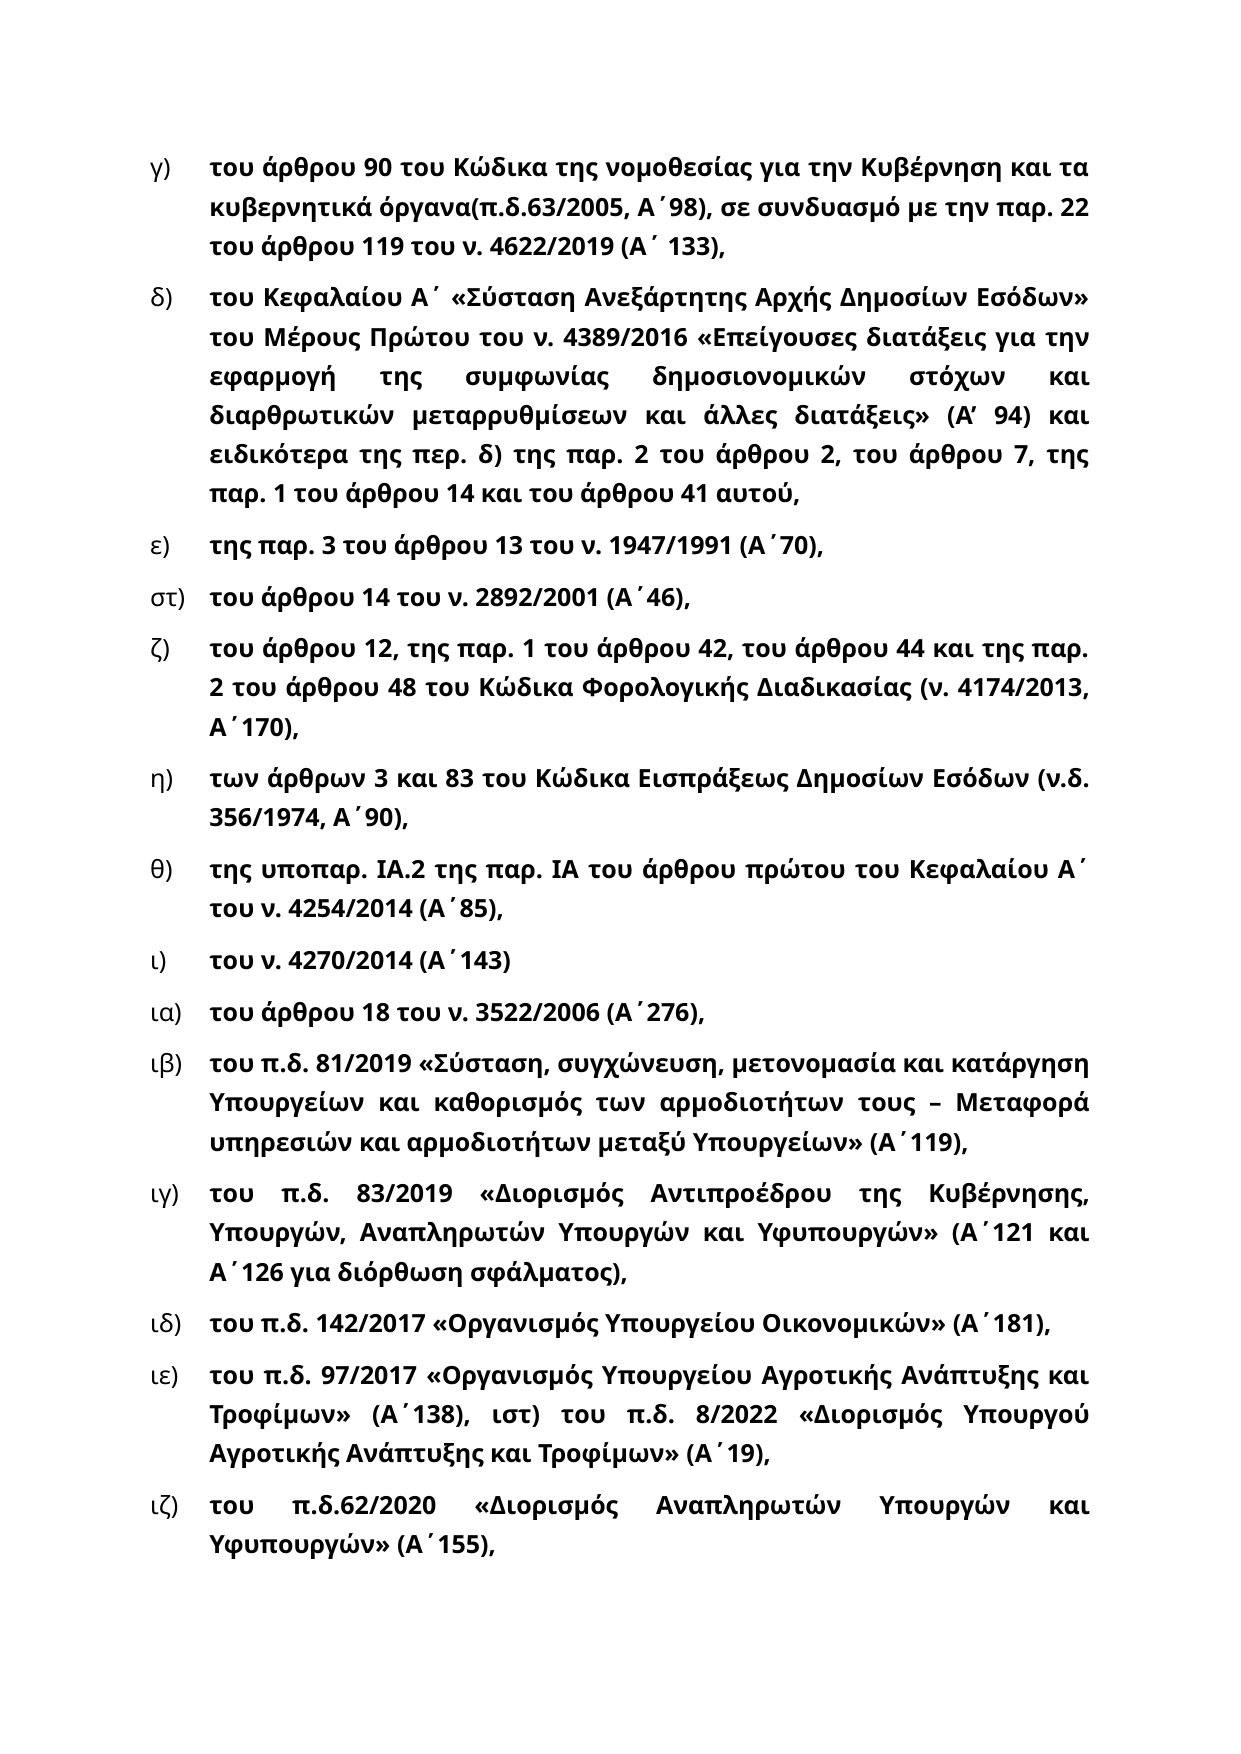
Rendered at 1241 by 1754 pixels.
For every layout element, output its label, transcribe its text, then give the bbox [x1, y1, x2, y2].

list ιδ) του π.δ. 142/2017 «Οργανισμός Υπουργείου Οικονομικών» (Α΄181), [150, 1306, 1090, 1340]
list δ) του Κεφαλαίου Α΄ «Σύσταση Ανεξάρτητης Αρχής Δημοσίων Εσόδων» του Μέρους Πρώτου του ν. 4389/2016 «Επείγουσες διατάξεις για την εφαρμογή της συμφωνίας δημοσιονομικών στόχων και διαρθρωτικών μεταρρυθμίσεων και άλλες διατάξεις» (Α’ 94) και ειδικότερα της περ. δ) της παρ. 2 του άρθρου 2, του άρθρου 7, της παρ. 1 του άρθρου 14 και του άρθρου 41 αυτού, [150, 280, 1090, 510]
list γ) του άρθρου 90 του Κώδικα της νομοθεσίας για την Κυβέρνηση και τα κυβερνητικά όργανα(π.δ.63/2005, Α΄98), σε συνδυασμό με την παρ. 22 του άρθρου 119 του ν. 4622/2019 (Α΄ 133), [150, 150, 1090, 262]
list ιγ) του π.δ. 83/2019 «Διορισμός Αντιπροέδρου της Κυβέρνησης, Υπουργών, Αναπληρωτών Υπουργών και Υφυπουργών» (Α΄121 και Α΄126 για διόρθωση σφάλματος), [150, 1176, 1090, 1288]
list στ) του άρθρου 14 του ν. 2892/2001 (Α΄46), [150, 579, 1090, 613]
list ιε) του π.δ. 97/2017 «Οργανισμός Υπουργείου Αγροτικής Ανάπτυξης και Τροφίμων» (Α΄138), ιστ) του π.δ. 8/2022 «Διορισμός Υπουργού Αγροτικής Ανάπτυξης και Τροφίμων» (Α΄19), [150, 1357, 1090, 1470]
list ιζ) του π.δ.62/2020 «Διορισμός Αναπληρωτών Υπουργών και Υφυπουργών» (Α΄155), [150, 1487, 1090, 1561]
list η) των άρθρων 3 και 83 του Κώδικα Εισπράξεως Δημοσίων Εσόδων (ν.δ. 356/1974, Α΄90), [150, 761, 1090, 834]
list ζ) του άρθρου 12, της παρ. 1 του άρθρου 42, του άρθρου 44 και της παρ. 2 του άρθρου 48 του Κώδικα Φορολογικής Διαδικασίας (ν. 4174/2013, Α΄170), [150, 631, 1090, 743]
list ε) της παρ. 3 του άρθρου 13 του ν. 1947/1991 (Α΄70), [150, 527, 1090, 562]
list ιβ) του π.δ. 81/2019 «Σύσταση, συγχώνευση, μετονομασία και κατάργηση Υπουργείων και καθορισμός των αρμοδιοτήτων τους – Μεταφορά υπηρεσιών και αρμοδιοτήτων μεταξύ Υπουργείων» (Α΄119), [150, 1046, 1090, 1158]
list θ) της υποπαρ. IA.2 της παρ. ΙΑ του άρθρου πρώτου του Κεφαλαίου Α΄ του ν. 4254/2014 (Α΄85), [150, 852, 1090, 925]
list ι) του ν. 4270/2014 (Α΄143) [150, 942, 1090, 977]
list ια) του άρθρου 18 του ν. 3522/2006 (Α΄276), [150, 994, 1090, 1028]
